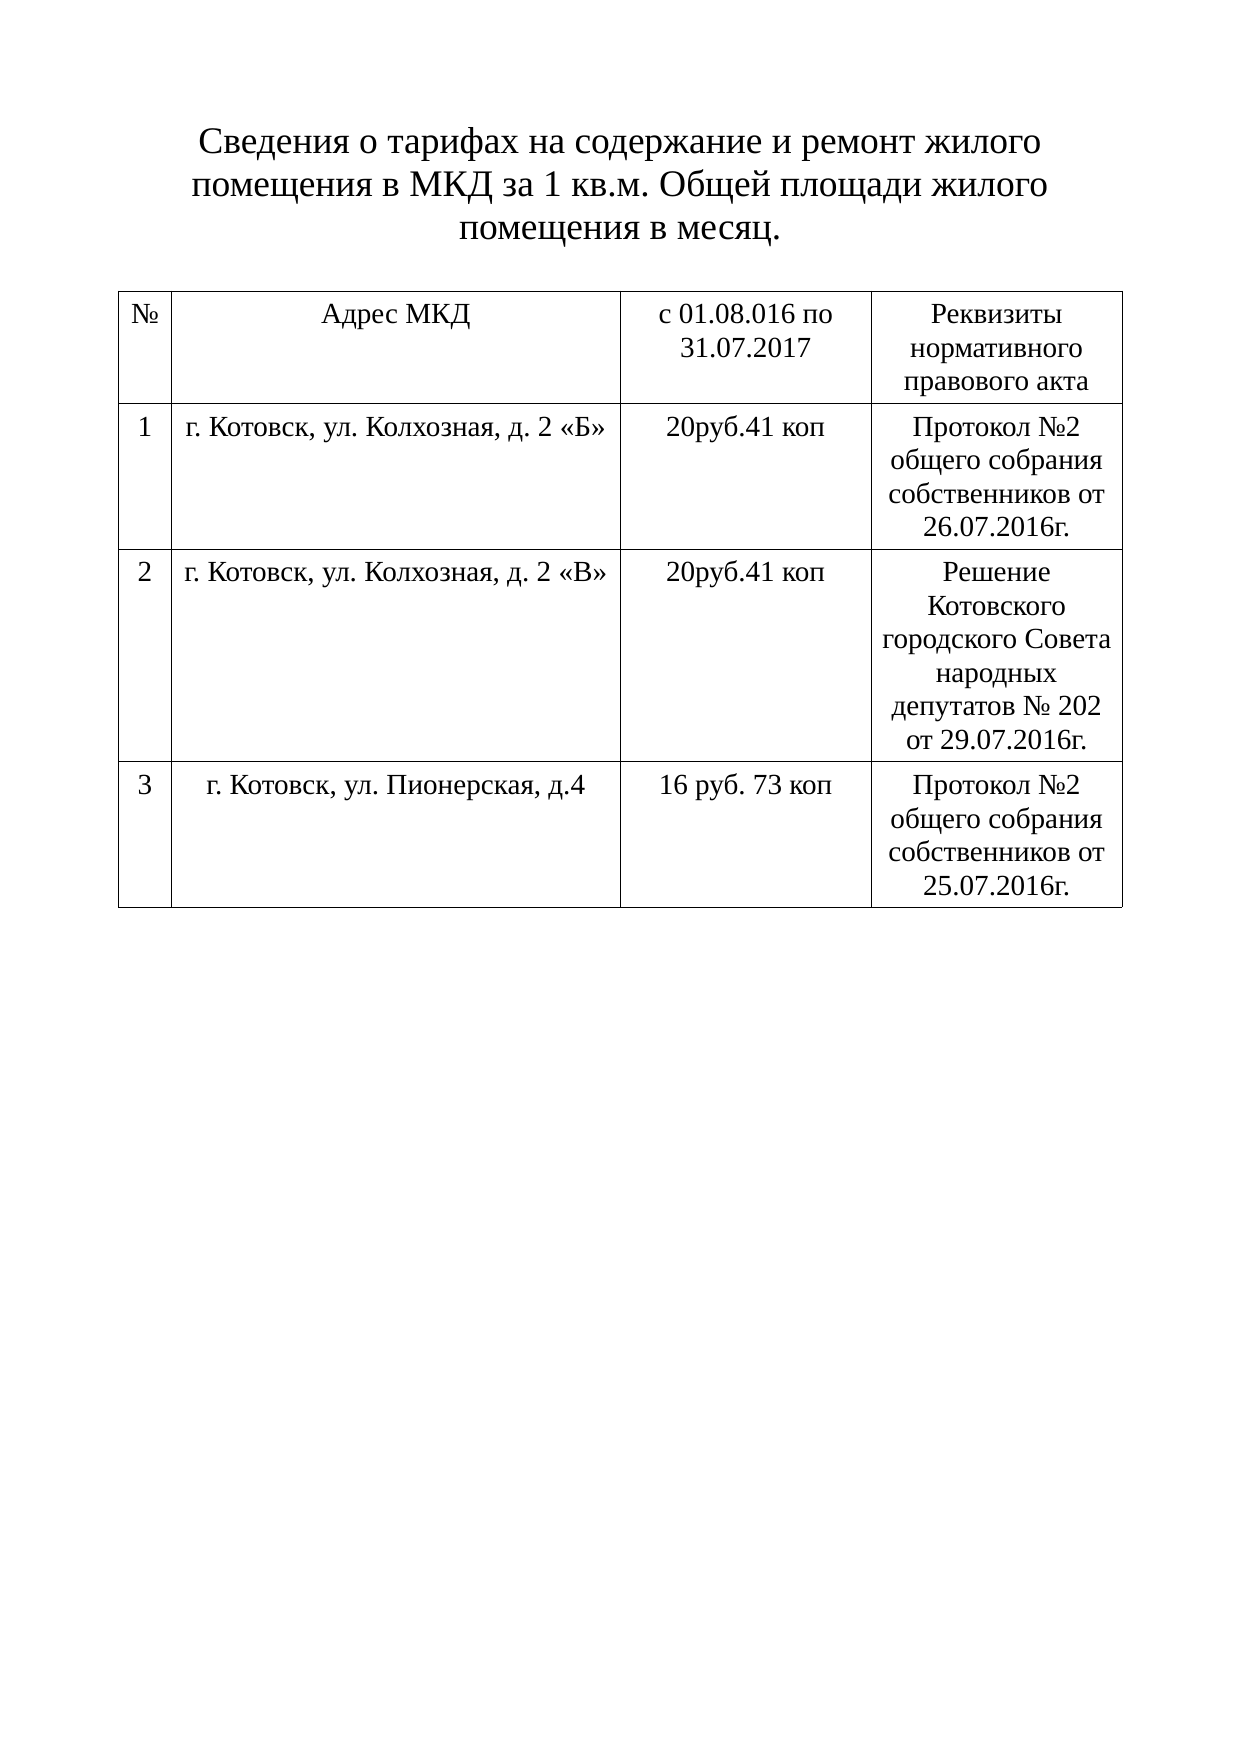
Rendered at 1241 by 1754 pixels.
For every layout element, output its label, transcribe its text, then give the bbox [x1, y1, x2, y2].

table_cell Протокол №2 общего собрания собственников от 26.07.2016г. [872, 404, 1122, 548]
table_cell г. Котовск, ул. Колхозная, д. 2 «В» [172, 550, 620, 761]
table_cell г. Котовск, ул. Пионерская, д.4 [172, 762, 620, 907]
table_header № [119, 292, 171, 403]
table_header Реквизиты нормативного правового акта [872, 292, 1122, 403]
table_cell 20руб.41 коп [621, 404, 871, 548]
table_header Адрес МКД [172, 292, 620, 403]
text Сведения о тарифах на содержание и ремонт жилого помещения в МКД за 1 кв.м. Общей площади жилого помещения в месяц. [118, 118, 1122, 247]
table_cell 16 руб. 73 коп [621, 762, 871, 907]
table_cell г. Котовск, ул. Колхозная, д. 2 «Б» [172, 404, 620, 548]
table_header с 01.08.016 по 31.07.2017 [621, 292, 871, 403]
table_cell 3 [119, 762, 171, 907]
table_cell Протокол №2 общего собрания собственников от 25.07.2016г. [872, 762, 1122, 907]
table_cell 2 [119, 550, 171, 761]
table_cell 1 [119, 404, 171, 548]
table_cell Решение Котовского городского Совета народных депутатов № 202 от 29.07.2016г. [872, 550, 1122, 761]
table_cell 20руб.41 коп [621, 550, 871, 761]
